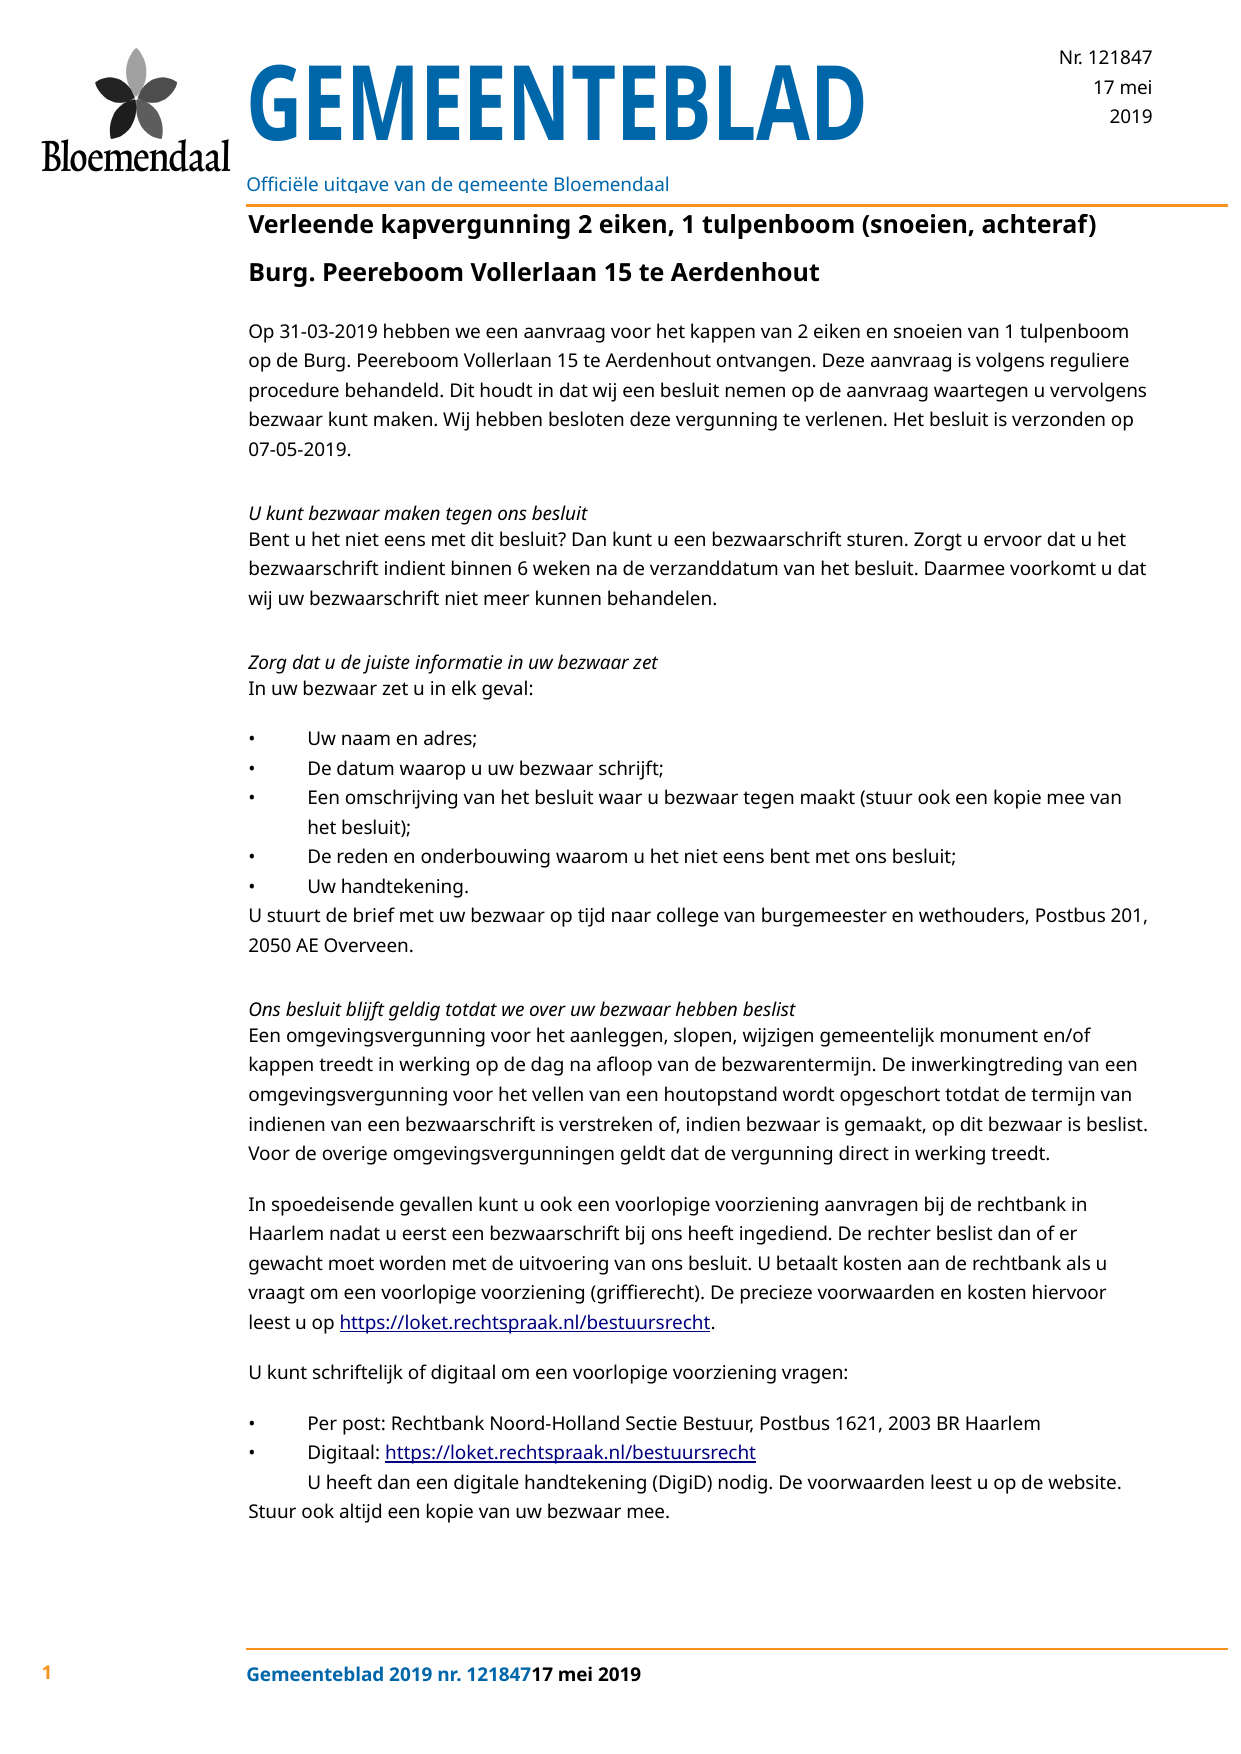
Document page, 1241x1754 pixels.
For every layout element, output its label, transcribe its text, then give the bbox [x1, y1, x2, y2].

text Een omgevingsvergunning voor het aanleggen, slopen, wijzigen gemeentelijk monument en/of kappen treedt in werking op de dag na afloop van de bezwarentermijn. De inwerkingtreding van een omgevingsvergunning voor het vellen van een houtopstand wordt opgeschort totdat de termijn van indienen van een bezwaarschrift is verstreken of, indien bezwaar is gemaakt, op dit bezwaar is beslist. Voor de overige omgevingsvergunningen geldt dat de vergunning direct in werking treedt. [248, 1022, 1152, 1166]
list De datum waarop u uw bezwaar schrijft; [248, 755, 1152, 781]
text Stuur ook altijd een kopie van uw bezwaar mee. [248, 1499, 1152, 1524]
list Per post: Rechtbank Noord-Holland Sectie Bestuur, Postbus 1621, 2003 BR Haarlem [248, 1410, 1152, 1436]
text In spoedeisende gevallen kunt u ook een voorlopige voorziening aanvragen bij de rechtbank in Haarlem nadat u eerst een bezwaarschrift bij ons heeft ingediend. De rechter beslist dan of er gewacht moet worden met de uitvoering van ons besluit. U betaalt kosten aan de rechtbank als u vraagt om een voorlopige voorziening (griffierecht). De precieze voorwaarden en kosten hiervoor leest u op https://loket.rechtspraak.nl/bestuursrecht. [248, 1191, 1152, 1335]
list Uw handtekening. [248, 873, 1152, 899]
text U kunt schriftelijk of digitaal om een voorlopige voorziening vragen: [248, 1359, 1152, 1385]
list Uw naam en adres; [248, 725, 1152, 751]
list De reden en onderbouwing waarom u het niet eens bent met ons besluit; [248, 843, 1152, 869]
list Digitaal: https://loket.rechtspraak.nl/bestuursrecht [248, 1439, 1152, 1465]
text Op 31-03-2019 hebben we een aanvraag voor het kappen van 2 eiken en snoeien van 1 tulpenboom op de Burg. Peereboom Vollerlaan 15 te Aerdenhout ontvangen. Deze aanvraag is volgens reguliere procedure behandeld. Dit houdt in dat wij een besluit nemen op de aanvraag waartegen u vervolgens bezwaar kunt maken. Wij hebben besloten deze vergunning te verlenen. Het besluit is verzonden op 07-05-2019. [248, 318, 1152, 462]
list Een omschrijving van het besluit waar u bezwaar tegen maakt (stuur ook een kopie mee van het besluit); [248, 784, 1152, 840]
text Verleende kapvergunning 2 eiken, 1 tulpenboom (snoeien, achteraf) Burg. Peereboom Vollerlaan 15 te Aerdenhout [248, 207, 1152, 288]
list U heeft dan een digitale handtekening (DigiD) nodig. De voorwaarden leest u op de website. [248, 1469, 1152, 1495]
text Bent u het niet eens met dit besluit? Dan kunt u een bezwaarschrift sturen. Zorgt u ervoor dat u het bezwaarschrift indient binnen 6 weken na de verzanddatum van het besluit. Daarmee voorkomt u dat wij uw bezwaarschrift niet meer kunnen behandelen. [248, 526, 1152, 611]
text U stuurt de brief met uw bezwaar op tijd naar college van burgemeester en wethouders, Postbus 201, 2050 AE Overveen. [248, 903, 1152, 958]
text U kunt bezwaar maken tegen ons besluit [248, 500, 1152, 526]
text Ons besluit blijft geldig totdat we over uw bezwaar hebben beslist [248, 996, 1152, 1022]
text In uw bezwaar zet u in elk geval: [248, 675, 1152, 701]
text Zorg dat u de juiste informatie in uw bezwaar zet [248, 649, 1152, 675]
picture [41, 47, 231, 172]
